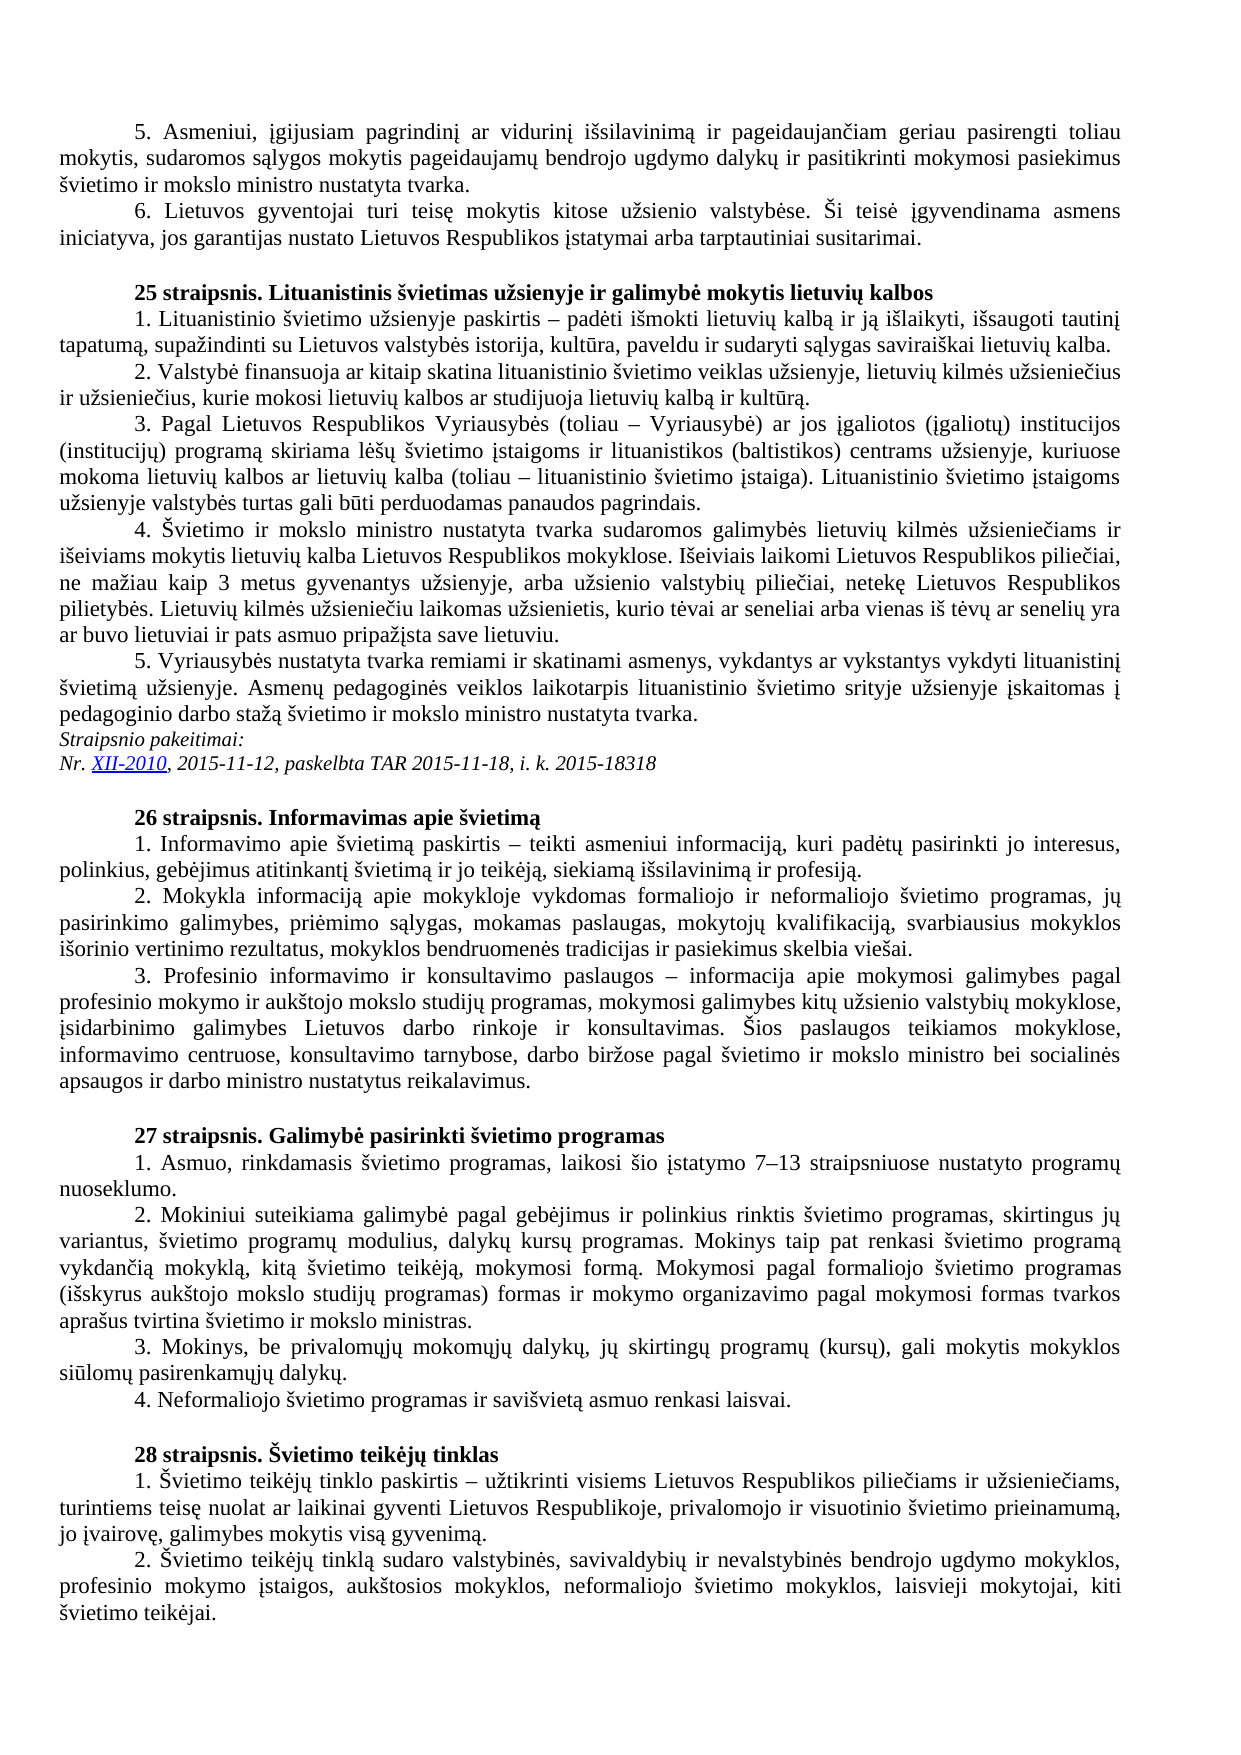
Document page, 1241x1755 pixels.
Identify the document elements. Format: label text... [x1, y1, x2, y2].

text 1. Informavimo apie švietimą paskirtis – teikti asmeniui informaciją, kuri padėtų pasirinkti jo interesus, polinkius, gebėjimus atitinkantį švietimą ir jo teikėją, siekiamą išsilavinimą ir profesiją. [59, 830, 1122, 883]
text 4. Švietimo ir mokslo ministro nustatyta tvarka sudaromos galimybės lietuvių kilmės užsieniečiams ir išeiviams mokytis lietuvių kalba Lietuvos Respublikos mokyklose. Išeiviais laikomi Lietuvos Respublikos piliečiai, ne mažiau kaip 3 metus gyvenantys užsienyje, arba užsienio valstybių piliečiai, netekę Lietuvos Respublikos pilietybės. Lietuvių kilmės užsieniečiu laikomas užsienietis, kurio tėvai ar seneliai arba vienas iš tėvų ar senelių yra ar buvo lietuviai ir pats asmuo pripažįsta save lietuviu. [59, 516, 1122, 648]
text 27 straipsnis. Galimybė pasirinkti švietimo programas [59, 1122, 1122, 1148]
text 2. Mokiniui suteikiama galimybė pagal gebėjimus ir polinkius rinktis švietimo programas, skirtingus jų variantus, švietimo programų modulius, dalykų kursų programas. Mokinys taip pat renkasi švietimo programą vykdančią mokyklą, kitą švietimo teikėją, mokymosi formą. Mokymosi pagal formaliojo švietimo programas (išskyrus aukštojo mokslo studijų programas) formas ir mokymo organizavimo pagal mokymosi formas tvarkos aprašus tvirtina švietimo ir mokslo ministras. [59, 1201, 1122, 1333]
text Nr. XII-2010, 2015-11-12, paskelbta TAR 2015-11-18, i. k. 2015-18318 [59, 751, 1122, 775]
text 2. Valstybė finansuoja ar kitaip skatina lituanistinio švietimo veiklas užsienyje, lietuvių kilmės užsieniečius ir užsieniečius, kurie mokosi lietuvių kalbos ar studijuoja lietuvių kalbą ir kultūrą. [59, 358, 1122, 410]
text 26 straipsnis. Informavimas apie švietimą [59, 803, 1122, 830]
text 5. Vyriausybės nustatyta tvarka remiami ir skatinami asmenys, vykdantys ar vykstantys vykdyti lituanistinį švietimą užsienyje. Asmenų pedagoginės veiklos laikotarpis lituanistinio švietimo srityje užsienyje įskaitomas į pedagoginio darbo stažą švietimo ir mokslo ministro nustatyta tvarka. [59, 648, 1122, 727]
text 2. Mokykla informaciją apie mokykloje vykdomas formaliojo ir neformaliojo švietimo programas, jų pasirinkimo galimybes, priėmimo sąlygas, mokamas paslaugas, mokytojų kvalifikaciją, svarbiausius mokyklos išorinio vertinimo rezultatus, mokyklos bendruomenės tradicijas ir pasiekimus skelbia viešai. [59, 883, 1122, 962]
text 6. Lietuvos gyventojai turi teisę mokytis kitose užsienio valstybėse. Ši teisė įgyvendinama asmens iniciatyva, jos garantijas nustato Lietuvos Respublikos įstatymai arba tarptautiniai susitarimai. [59, 197, 1122, 250]
text 4. Neformaliojo švietimo programas ir savišvietą asmuo renkasi laisvai. [59, 1386, 1122, 1412]
text 3. Profesinio informavimo ir konsultavimo paslaugos – informacija apie mokymosi galimybes pagal profesinio mokymo ir aukštojo mokslo studijų programas, mokymosi galimybes kitų užsienio valstybių mokyklose, įsidarbinimo galimybes Lietuvos darbo rinkoje ir konsultavimas. Šios paslaugos teikiamos mokyklose, informavimo centruose, konsultavimo tarnybose, darbo biržose pagal švietimo ir mokslo ministro bei socialinės apsaugos ir darbo ministro nustatytus reikalavimus. [59, 962, 1122, 1093]
text 1. Asmuo, rinkdamasis švietimo programas, laikosi šio įstatymo 7–13 straipsniuose nustatyto programų nuoseklumo. [59, 1148, 1122, 1201]
text 1. Švietimo teikėjų tinklo paskirtis – užtikrinti visiems Lietuvos Respublikos piliečiams ir užsieniečiams, turintiems teisę nuolat ar laikinai gyventi Lietuvos Respublikoje, privalomojo ir visuotinio švietimo prieinamumą, jo įvairovę, galimybes mokytis visą gyvenimą. [59, 1467, 1122, 1546]
text 3. Mokinys, be privalomųjų mokomųjų dalykų, jų skirtingų programų (kursų), gali mokytis mokyklos siūlomų pasirenkamųjų dalykų. [59, 1333, 1122, 1386]
text 5. Asmeniui, įgijusiam pagrindinį ar vidurinį išsilavinimą ir pageidaujančiam geriau pasirengti toliau mokytis, sudaromos sąlygos mokytis pageidaujamų bendrojo ugdymo dalykų ir pasitikrinti mokymosi pasiekimus švietimo ir mokslo ministro nustatyta tvarka. [59, 118, 1122, 197]
text 28 straipsnis. Švietimo teikėjų tinklas [59, 1441, 1122, 1467]
text 1. Lituanistinio švietimo užsienyje paskirtis – padėti išmokti lietuvių kalbą ir ją išlaikyti, išsaugoti tautinį tapatumą, supažindinti su Lietuvos valstybės istorija, kultūra, paveldu ir sudaryti sąlygas saviraiškai lietuvių kalba. [59, 305, 1122, 358]
text 2. Švietimo teikėjų tinklą sudaro valstybinės, savivaldybių ir nevalstybinės bendrojo ugdymo mokyklos, profesinio mokymo įstaigos, aukštosios mokyklos, neformaliojo švietimo mokyklos, laisvieji mokytojai, kiti švietimo teikėjai. [59, 1546, 1122, 1625]
text 25 straipsnis. Lituanistinis švietimas užsienyje ir galimybė mokytis lietuvių kalbos [59, 279, 1122, 305]
text 3. Pagal Lietuvos Respublikos Vyriausybės (toliau – Vyriausybė) ar jos įgaliotos (įgaliotų) institucijos (institucijų) programą skiriama lėšų švietimo įstaigoms ir lituanistikos (baltistikos) centrams užsienyje, kuriuose mokoma lietuvių kalbos ar lietuvių kalba (toliau – lituanistinio švietimo įstaiga). Lituanistinio švietimo įstaigoms užsienyje valstybės turtas gali būti perduodamas panaudos pagrindais. [59, 410, 1122, 516]
text Straipsnio pakeitimai: [59, 727, 1122, 751]
